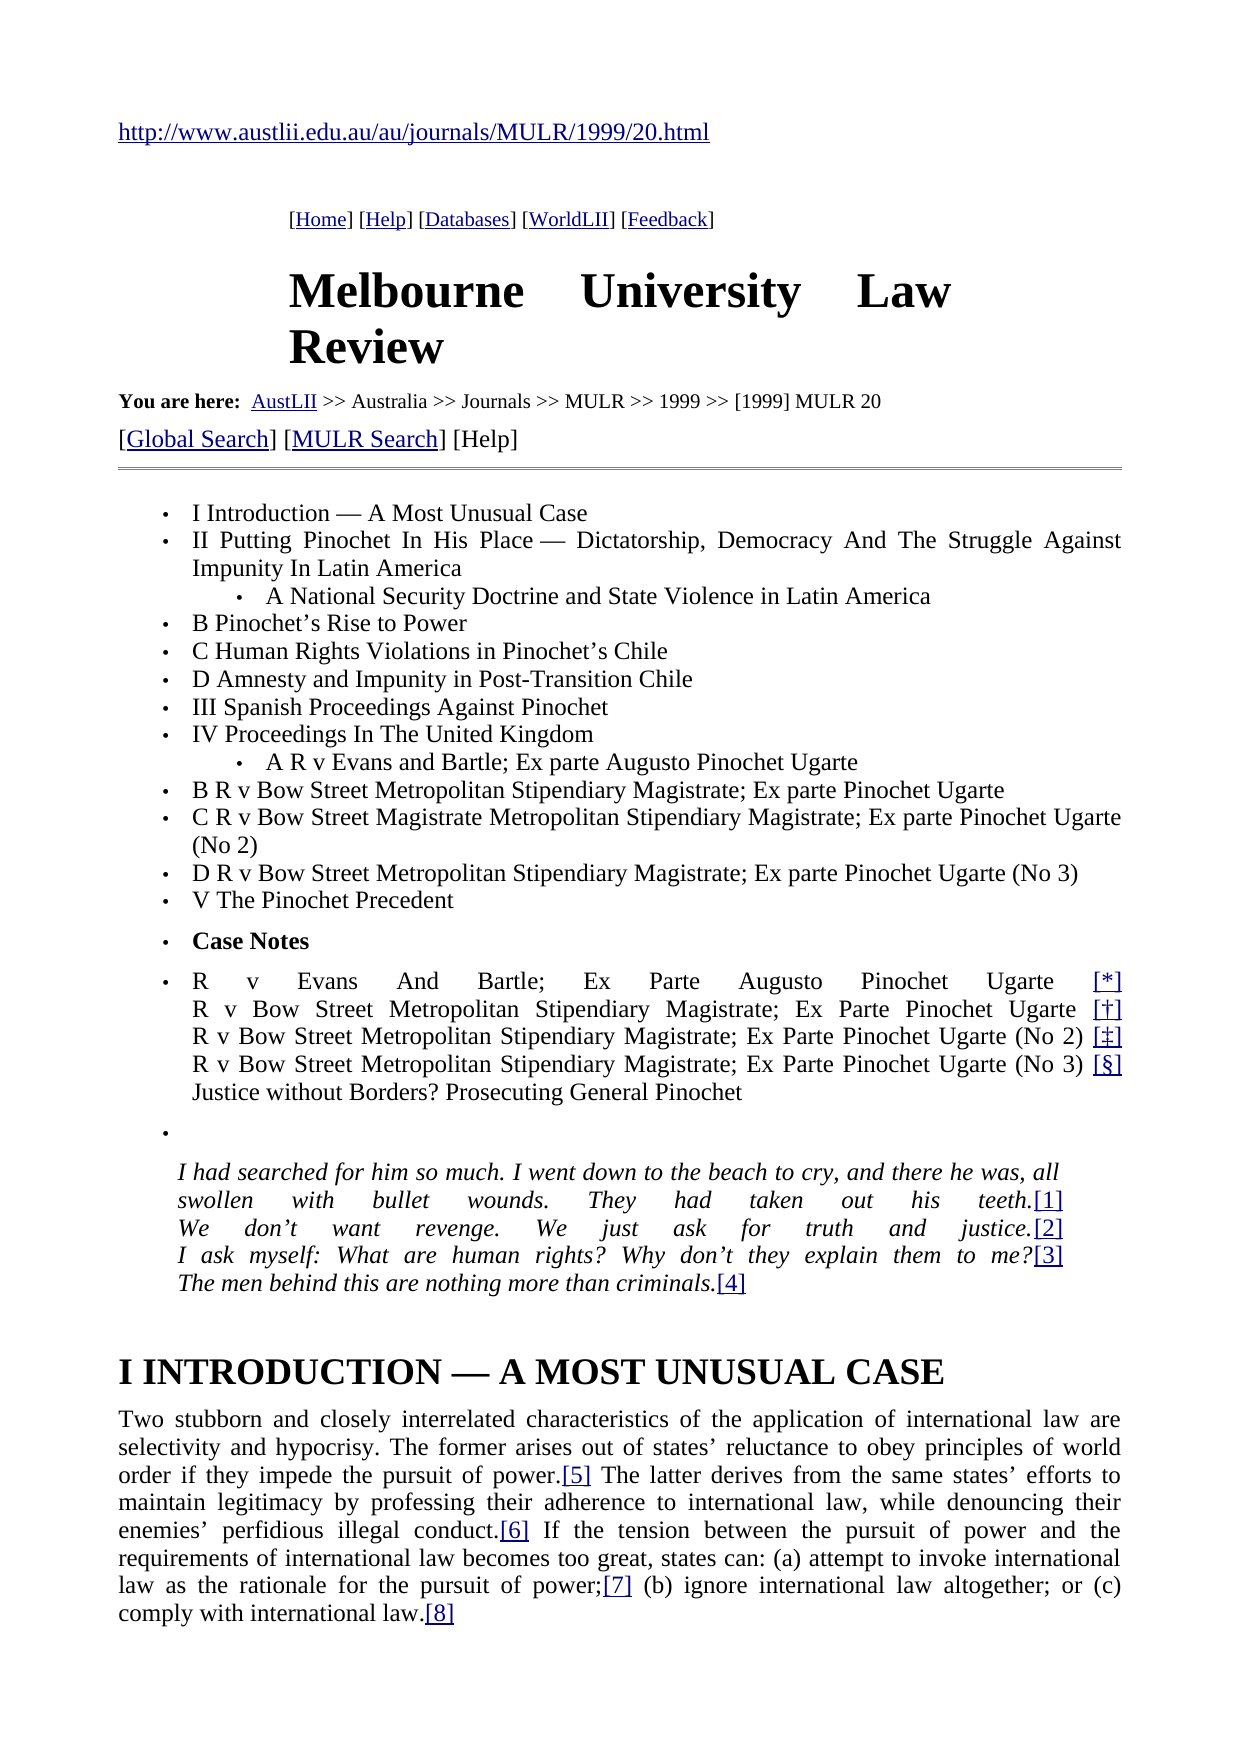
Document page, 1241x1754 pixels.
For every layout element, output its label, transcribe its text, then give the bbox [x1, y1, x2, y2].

list V The Pinochet Precedent [162, 887, 1122, 914]
list Case Notes [162, 927, 1122, 954]
table_header [118, 201, 285, 390]
text http://www.austlii.edu.au/au/journals/MULR/1999/20.html [118, 118, 1122, 146]
list B R v Bow Street Metropolitan Stipendiary Magistrate; Ex parte Pinochet Ugarte [162, 776, 1122, 803]
text [Global Search] [MULR Search] [Help] [118, 425, 1122, 453]
text I had searched for him so much. I went down to the beach to cry, and there he was, all swollen with bullet wounds. They had taken out his teeth.[1] We don’t want revenge. We just ask for truth and justice.[2] I ask myself: What are human rights? Why don’t they explain them to me?[3] The men behind this are nothing more than criminals.[4] [177, 1158, 1063, 1297]
list D Amnesty and Impunity in Post-Transition Chile [162, 665, 1122, 693]
list R v Evans And Bartle; Ex Parte Augusto Pinochet Ugarte [*] R v Bow Street Metropolitan Stipendiary Magistrate; Ex Parte Pinochet Ugarte [†] R v Bow Street Metropolitan Stipendiary Magistrate; Ex Parte Pinochet Ugarte (No 2) [‡] R v Bow Street Metropolitan Stipendiary Magistrate; Ex Parte Pinochet Ugarte (No 3) [§] Justice without Borders? Prosecuting General Pinochet [162, 967, 1122, 1106]
subtitle I INTRODUCTION — A MOST UNUSUAL CASE [118, 1351, 1122, 1393]
list II Putting Pinochet In His Place — Dictatorship, Democracy And The Struggle Against Impunity In Latin America [162, 526, 1122, 582]
table_header [Home] [Help] [Databases] [WorldLII] [Feedback] [285, 201, 955, 235]
list A National Security Doctrine and State Violence in Latin America [236, 582, 1122, 609]
table_cell Melbourne University Law Review [285, 235, 955, 390]
list IV Proceedings In The United Kingdom [162, 720, 1122, 748]
list III Spanish Proceedings Against Pinochet [162, 693, 1122, 720]
table_header [955, 201, 1122, 390]
list A R v Evans and Bartle; Ex parte Augusto Pinochet Ugarte [236, 748, 1122, 776]
text You are here: AustLII >> Australia >> Journals >> MULR >> 1999 >> [1999] MULR 20 [118, 390, 1122, 413]
text Two stubborn and closely interrelated characteristics of the application of international law are selectivity and hypocrisy. The former arises out of states’ reluctance to obey principles of world order if they impede the pursuit of power.[5] The latter derives from the same states’ efforts to maintain legitimacy by professing their adherence to international law, while denouncing their enemies’ perfidious illegal conduct.[6] If the tension between the pursuit of power and the requirements of international law becomes too great, states can: (a) attempt to invoke international law as the rationale for the pursuit of power;[7] (b) ignore international law altogether; or (c) comply with international law.[8] [118, 1405, 1122, 1627]
list C Human Rights Violations in Pinochet’s Chile [162, 637, 1122, 665]
list D R v Bow Street Metropolitan Stipendiary Magistrate; Ex parte Pinochet Ugarte (No 3) [162, 859, 1122, 887]
list I Introduction — A Most Unusual Case [162, 499, 1122, 526]
list B Pinochet’s Rise to Power [162, 609, 1122, 637]
list C R v Bow Street Magistrate Metropolitan Stipendiary Magistrate; Ex parte Pinochet Ugarte (No 2) [162, 803, 1122, 859]
